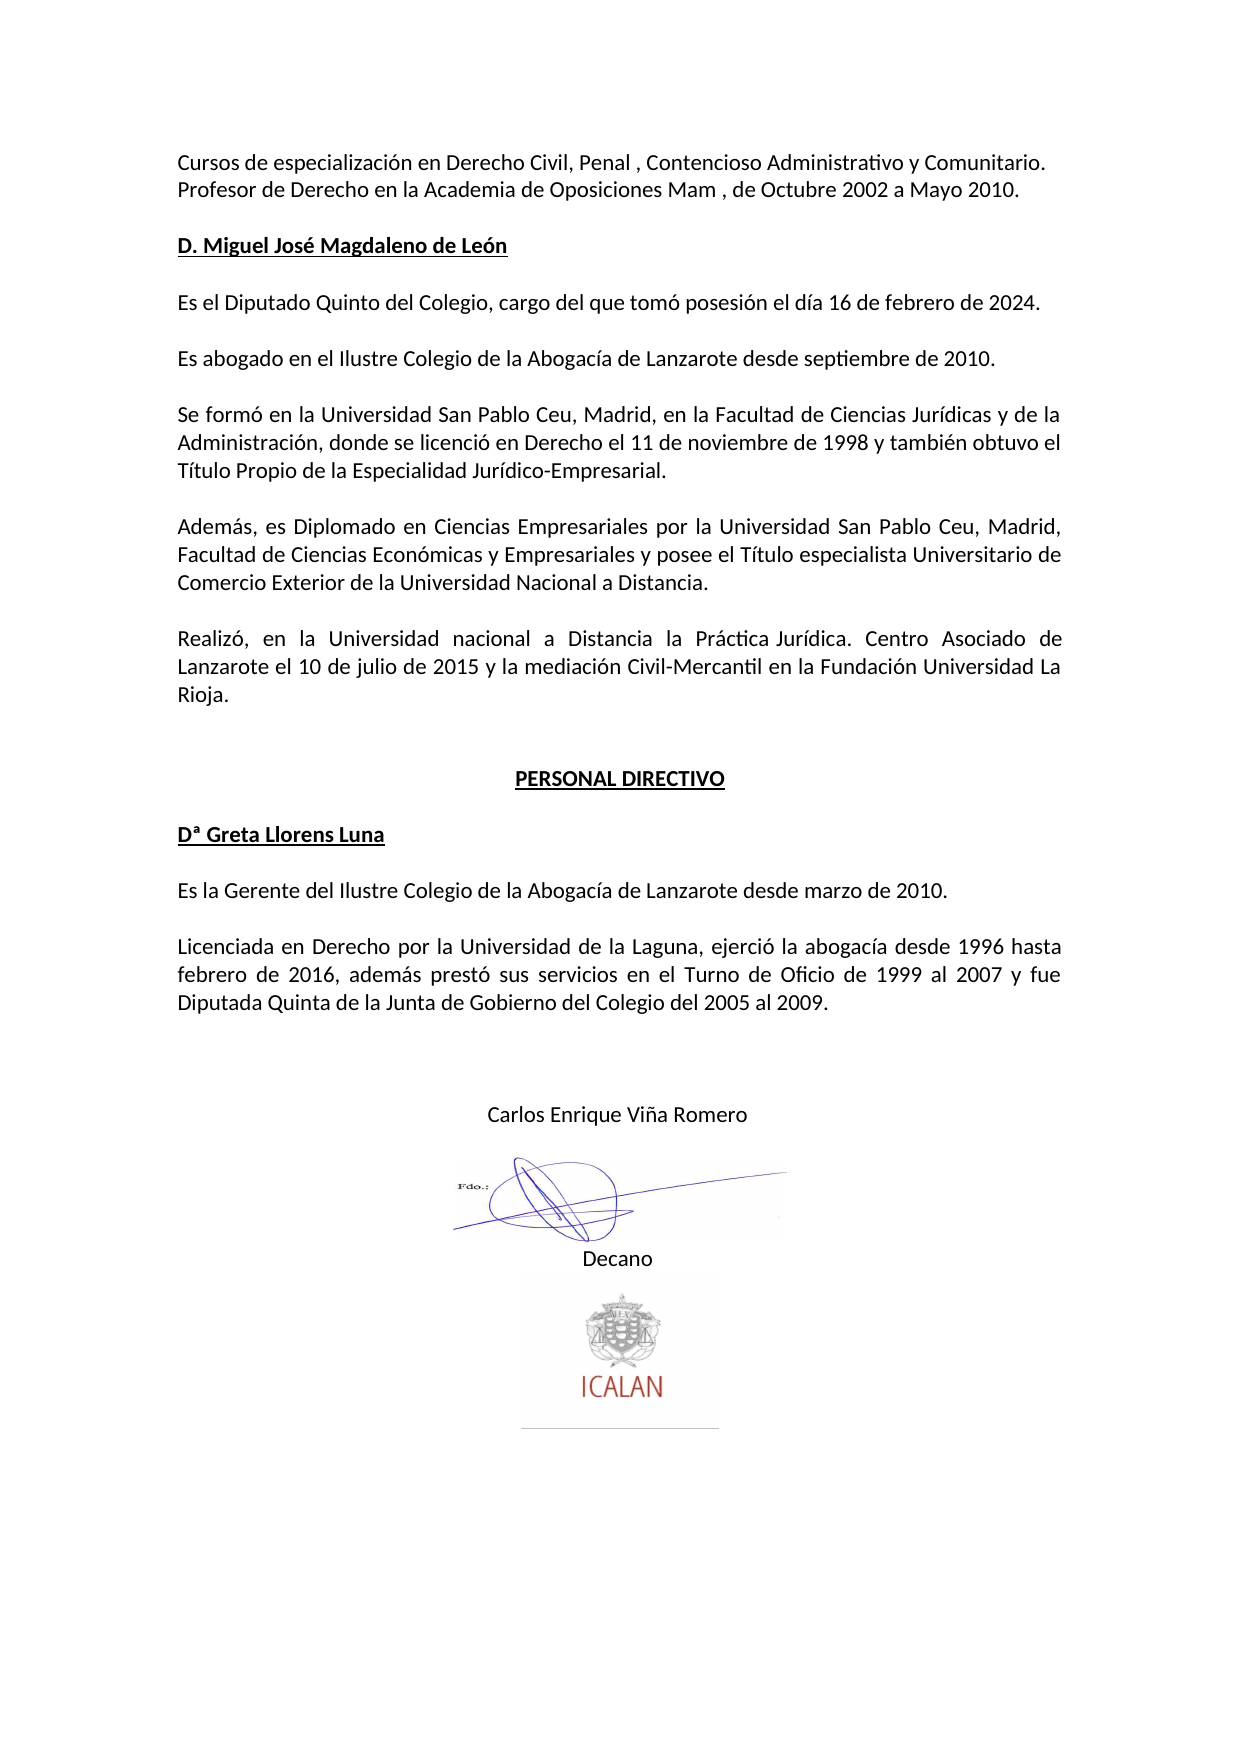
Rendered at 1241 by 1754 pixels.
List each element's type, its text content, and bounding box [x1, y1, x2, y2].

text PERSONAL DIRECTIVO [177, 764, 1063, 792]
text Se formó en la Universidad San Pablo Ceu, Madrid, en la Facultad de Ciencias Jurídicas y de la Administración, donde se licenció en Derecho el 11 de noviembre de 1998 y también obtuvo el Título Propio de la Especialidad Jurídico-Empresarial. [177, 400, 1063, 484]
text Profesor de Derecho en la Academia de Oposiciones Mam , de Octubre 2002 a Mayo 2010. [177, 176, 1063, 204]
text D. Miguel José Magdaleno de León [177, 232, 1063, 260]
text Es el Diputado Quinto del Colegio, cargo del que tomó posesión el día 16 de febrero de 2024. [177, 288, 1063, 316]
text Además, es Diplomado en Ciencias Empresariales por la Universidad San Pablo Ceu, Madrid, Facultad de Ciencias Económicas y Empresariales y posee el Título especialista Universitario de Comercio Exterior de la Universidad Nacional a Distancia. [177, 512, 1063, 596]
text Es abogado en el Ilustre Colegio de la Abogacía de Lanzarote desde septiembre de 2010. [177, 344, 1063, 372]
text Dª Greta Llorens Luna [177, 820, 1063, 848]
text Realizó, en la Universidad nacional a Distancia la Práctica Jurídica. Centro Asociado de Lanzarote el 10 de julio de 2015 y la mediación Civil-Mercantil en la Fundación Universidad La Rioja. [177, 624, 1063, 708]
text Carlos Enrique Viña Romero [177, 1100, 1063, 1128]
text Licenciada en Derecho por la Universidad de la Laguna, ejerció la abogacía desde 1996 hasta febrero de 2016, además prestó sus servicios en el Turno de Oficio de 1999 al 2007 y fue Diputada Quinta de la Junta de Gobierno del Colegio del 2005 al 2009. [177, 932, 1063, 1016]
text Decano [177, 1244, 1063, 1272]
text Cursos de especialización en Derecho Civil, Penal , Contencioso Administrativo y Comunitario. [177, 148, 1063, 176]
text Es la Gerente del Ilustre Colegio de la Abogacía de Lanzarote desde marzo de 2010. [177, 876, 1063, 904]
